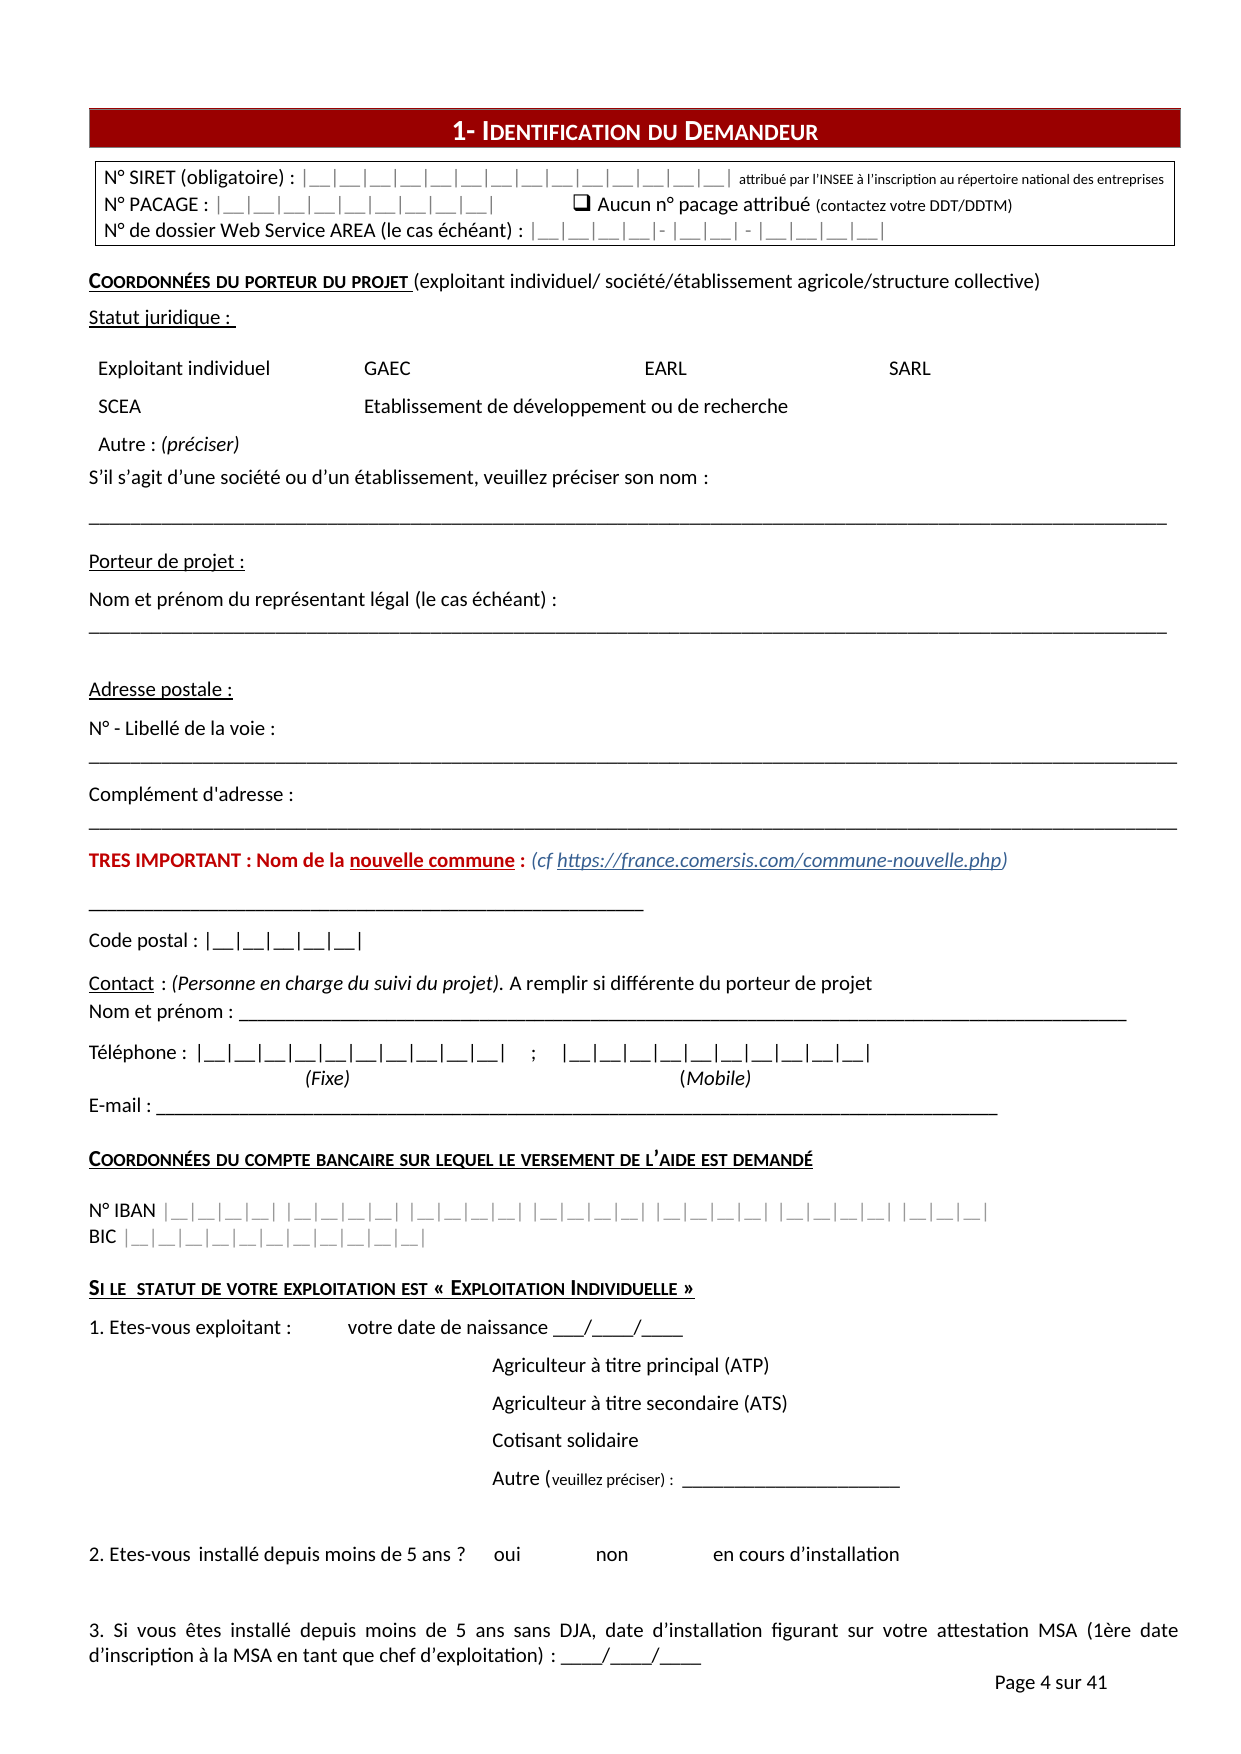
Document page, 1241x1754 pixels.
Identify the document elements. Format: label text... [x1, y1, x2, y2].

text Contact : (Personne en charge du suivi du projet). A remplir si différente du porteur de projet [89, 970, 1181, 996]
text Téléphone : |__|__|__|__|__|__|__|__|__|__| ; |__|__|__|__|__|__|__|__|__|__| [89, 1039, 1181, 1065]
text N° SIRET (obligatoire) : |__|__|__|__|__|__|__|__|__|__|__|__|__|__| attribué par l’INSEE à l’inscription au répertoire national des entreprises [96, 162, 1174, 186]
text Code postal : |__|__|__|__|__| [89, 927, 1181, 952]
text Coordonnées du compte bancaire sur lequel le versement de l’aide est demandé [89, 1144, 1181, 1172]
text ________________________________________________________________________________________________________ [89, 502, 1181, 528]
text Adresse postale : [89, 674, 1181, 703]
text Nom et prénom du représentant légal (le cas échéant) : ________________________________________________________________________________________________________ [89, 586, 1181, 637]
text E-mail : ___________________________________________________________________________________________ [89, 1090, 1181, 1119]
text Agriculteur à titre principal (ATP) [487, 1352, 1181, 1377]
text Exploitant individuel GAEC EARL SARL [89, 355, 1181, 381]
text Agriculteur à titre secondaire (ATS) [89, 1390, 1181, 1415]
text TRES IMPORTANT : Nom de la nouvelle commune : (cf https://france.comersis.com/commune-nouvelle.php) [89, 845, 1181, 874]
text Complément d'adresse : _________________________________________________________________________________________________________ [89, 779, 1181, 833]
text (Fixe) (Mobile) [89, 1065, 1181, 1090]
text 1. Etes-vous exploitant : votre date de naissance ___/____/____ [89, 1314, 1181, 1339]
text 1- Identification du Demandeur [90, 110, 1180, 147]
text SCEA Etablissement de développement ou de recherche [89, 393, 1181, 419]
text Porteur de projet : [89, 548, 1181, 573]
text Autre : (préciser) [89, 431, 1181, 457]
text Statut juridique : [89, 304, 1181, 330]
text Autre (veuillez préciser) : _____________________ [89, 1466, 1181, 1491]
text Si le statut de votre exploitation est « Exploitation Individuelle » [89, 1273, 1181, 1301]
text ____________________________________________________________ [89, 886, 1181, 914]
text Nom et prénom : ________________________________________________________________________________________________ [89, 996, 1181, 1024]
text N° IBAN |__|__|__|__| |__|__|__|__| |__|__|__|__| |__|__|__|__| |__|__|__|__| |__|__|__|__| |__|__|__| [89, 1197, 1181, 1223]
text Coordonnées du porteur du projet (exploitant individuel/ société/établissement agricole/structure collective) [89, 266, 1181, 294]
text BIC |__|__|__|__|__|__|__|__|__|__|__| [89, 1223, 1181, 1248]
text 3. Si vous êtes installé depuis moins de 5 ans sans DJA, date d’installation figurant sur votre attestation MSA (1ère date d’inscription à la MSA en tant que chef d’exploitation) : ____/____/____ [89, 1617, 1181, 1668]
text N° - Libellé de la voie : _________________________________________________________________________________________________________ [89, 716, 1181, 766]
text 2. Etes-vous installé depuis moins de 5 ans ? oui non en cours d’installation [89, 1541, 1181, 1567]
text S’il s’agit d’une société ou d’un établissement, veuillez préciser son nom : [89, 464, 1181, 490]
text N° PACAGE : |__|__|__|__|__|__|__|__|__|  Aucun n° pacage attribué (contactez votre DDT/DDTM) [96, 186, 1174, 214]
text Cotisant solidaire [89, 1428, 1181, 1453]
text N° de dossier Web Service AREA (le cas échéant) : |__|__|__|__|- |__|__| - |__|__|__|__| [96, 214, 1174, 245]
